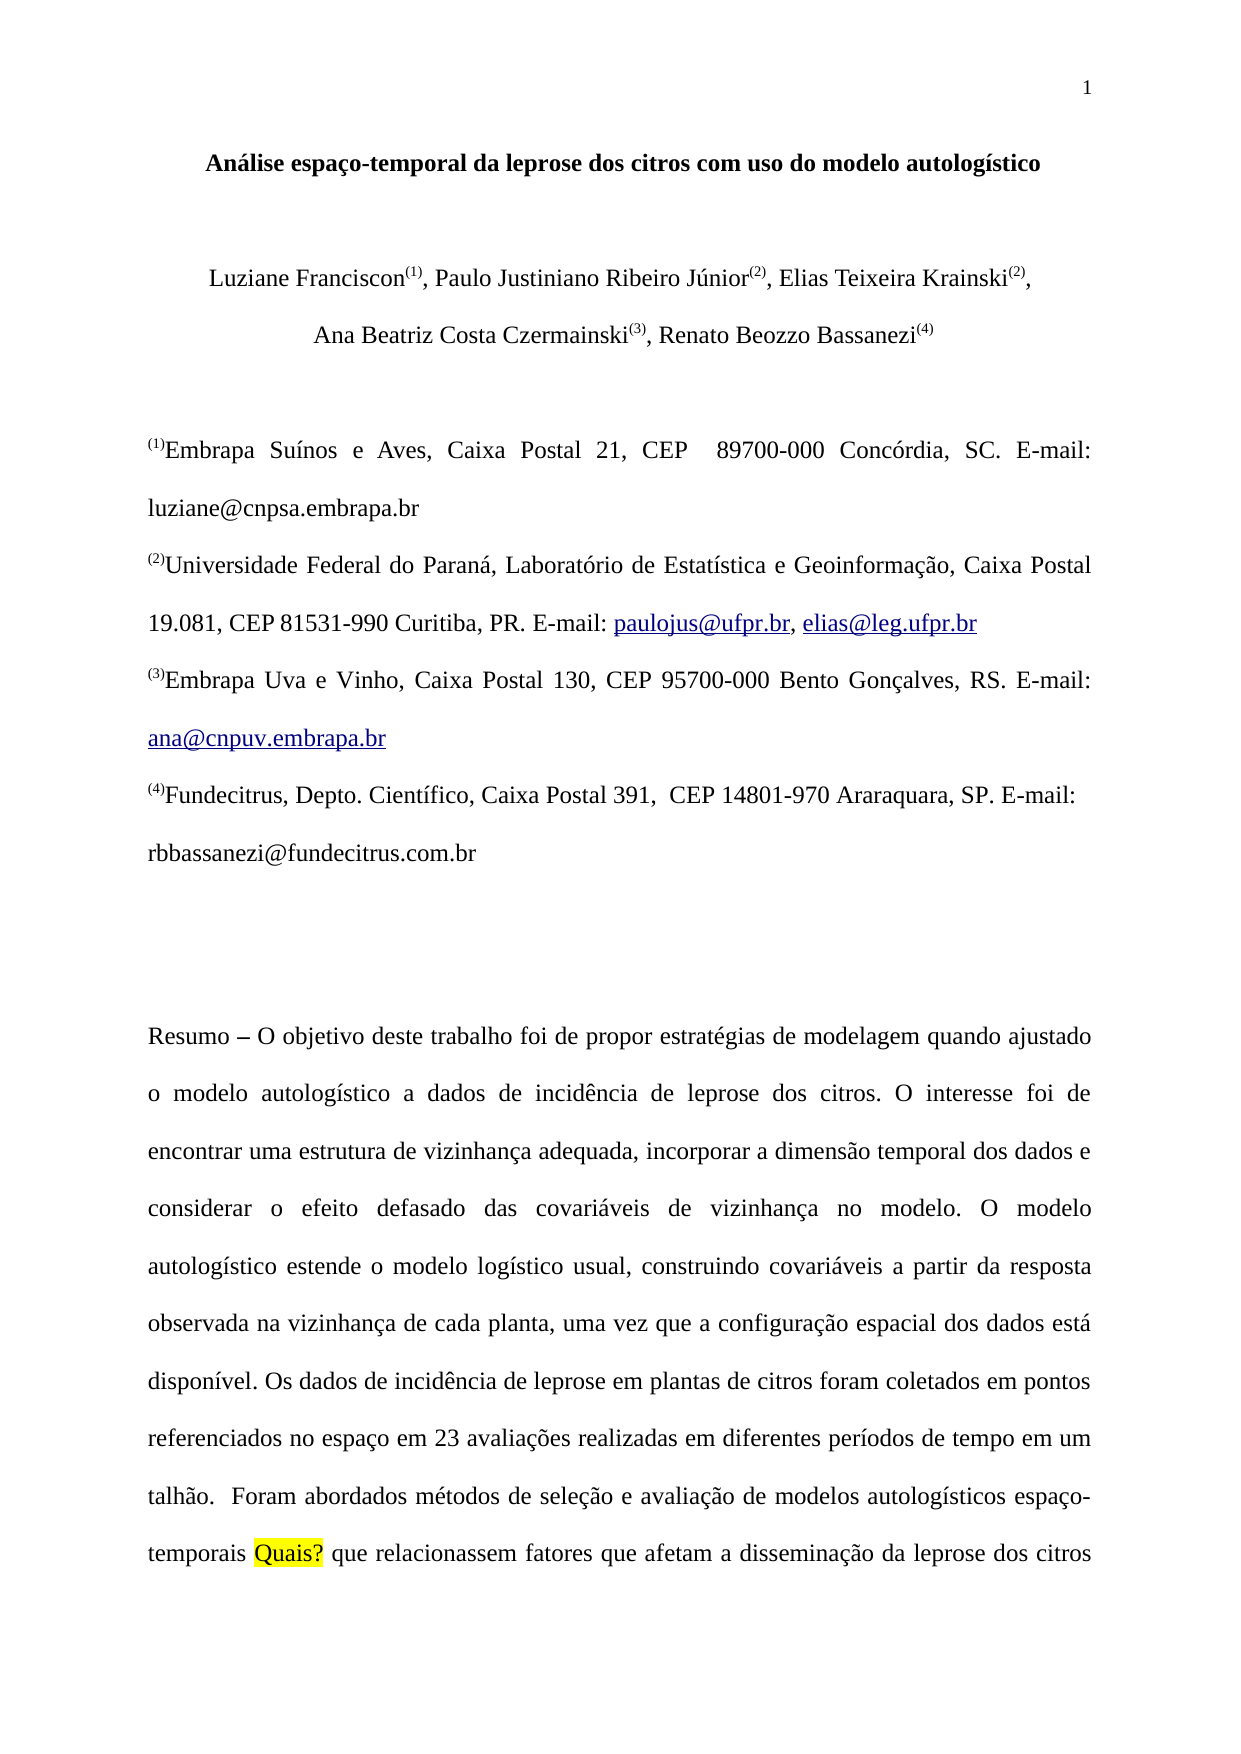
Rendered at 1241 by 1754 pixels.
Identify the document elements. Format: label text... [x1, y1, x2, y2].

text (4)Fundecitrus, Depto. Científico, Caixa Postal 391, CEP 14801-970 Araraquara, SP. E-mail: [148, 780, 1092, 809]
subtitle Análise espaço-temporal da leprose dos citros com uso do modelo autologístico [148, 148, 1092, 176]
text (1)Embrapa Suínos e Aves, Caixa Postal 21, CEP 89700-000 Concórdia, SC. E-mail: luziane@cnpsa.embrapa.br [148, 435, 1092, 521]
text Resumo – O objetivo deste trabalho foi de propor estratégias de modelagem quando ajustado o modelo autologístico a dados de incidência de leprose dos citros. O interesse foi de encontrar uma estrutura de vizinhança adequada, incorporar a dimensão temporal dos dados e considerar o efeito defasado das covariáveis de vizinhança no modelo. O modelo autologístico estende o modelo logístico usual, construindo covariáveis a partir da resposta observada na vizinhança de cada planta, uma vez que a configuração espacial dos dados está disponível. Os dados de incidência de leprose em plantas de citros foram coletados em pontos referenciados no espaço em 23 avaliações realizadas em diferentes períodos de tempo em um talhão. Foram abordados métodos de seleção e avaliação de modelos autologísticos espaço-temporais Quais? que relacionassem fatores que afetam a disseminação da leprose dos citros [148, 1021, 1092, 1567]
text (2)Universidade Federal do Paraná, Laboratório de Estatística e Geoinformação, Caixa Postal 19.081, CEP 81531-990 Curitiba, PR. E-mail: paulojus@ufpr.br, elias@leg.ufpr.br [148, 550, 1092, 636]
text Luziane Franciscon(1), Paulo Justiniano Ribeiro Júnior(2), Elias Teixeira Krainski(2), [148, 263, 1092, 291]
text rbbassanezi@fundecitrus.com.br [148, 838, 1092, 866]
text (3)Embrapa Uva e Vinho, Caixa Postal 130, CEP 95700-000 Bento Gonçalves, RS. E-mail: ana@cnpuv.embrapa.br [148, 665, 1092, 751]
text Ana Beatriz Costa Czermainski(3), Renato Beozzo Bassanezi(4) [148, 320, 1092, 349]
